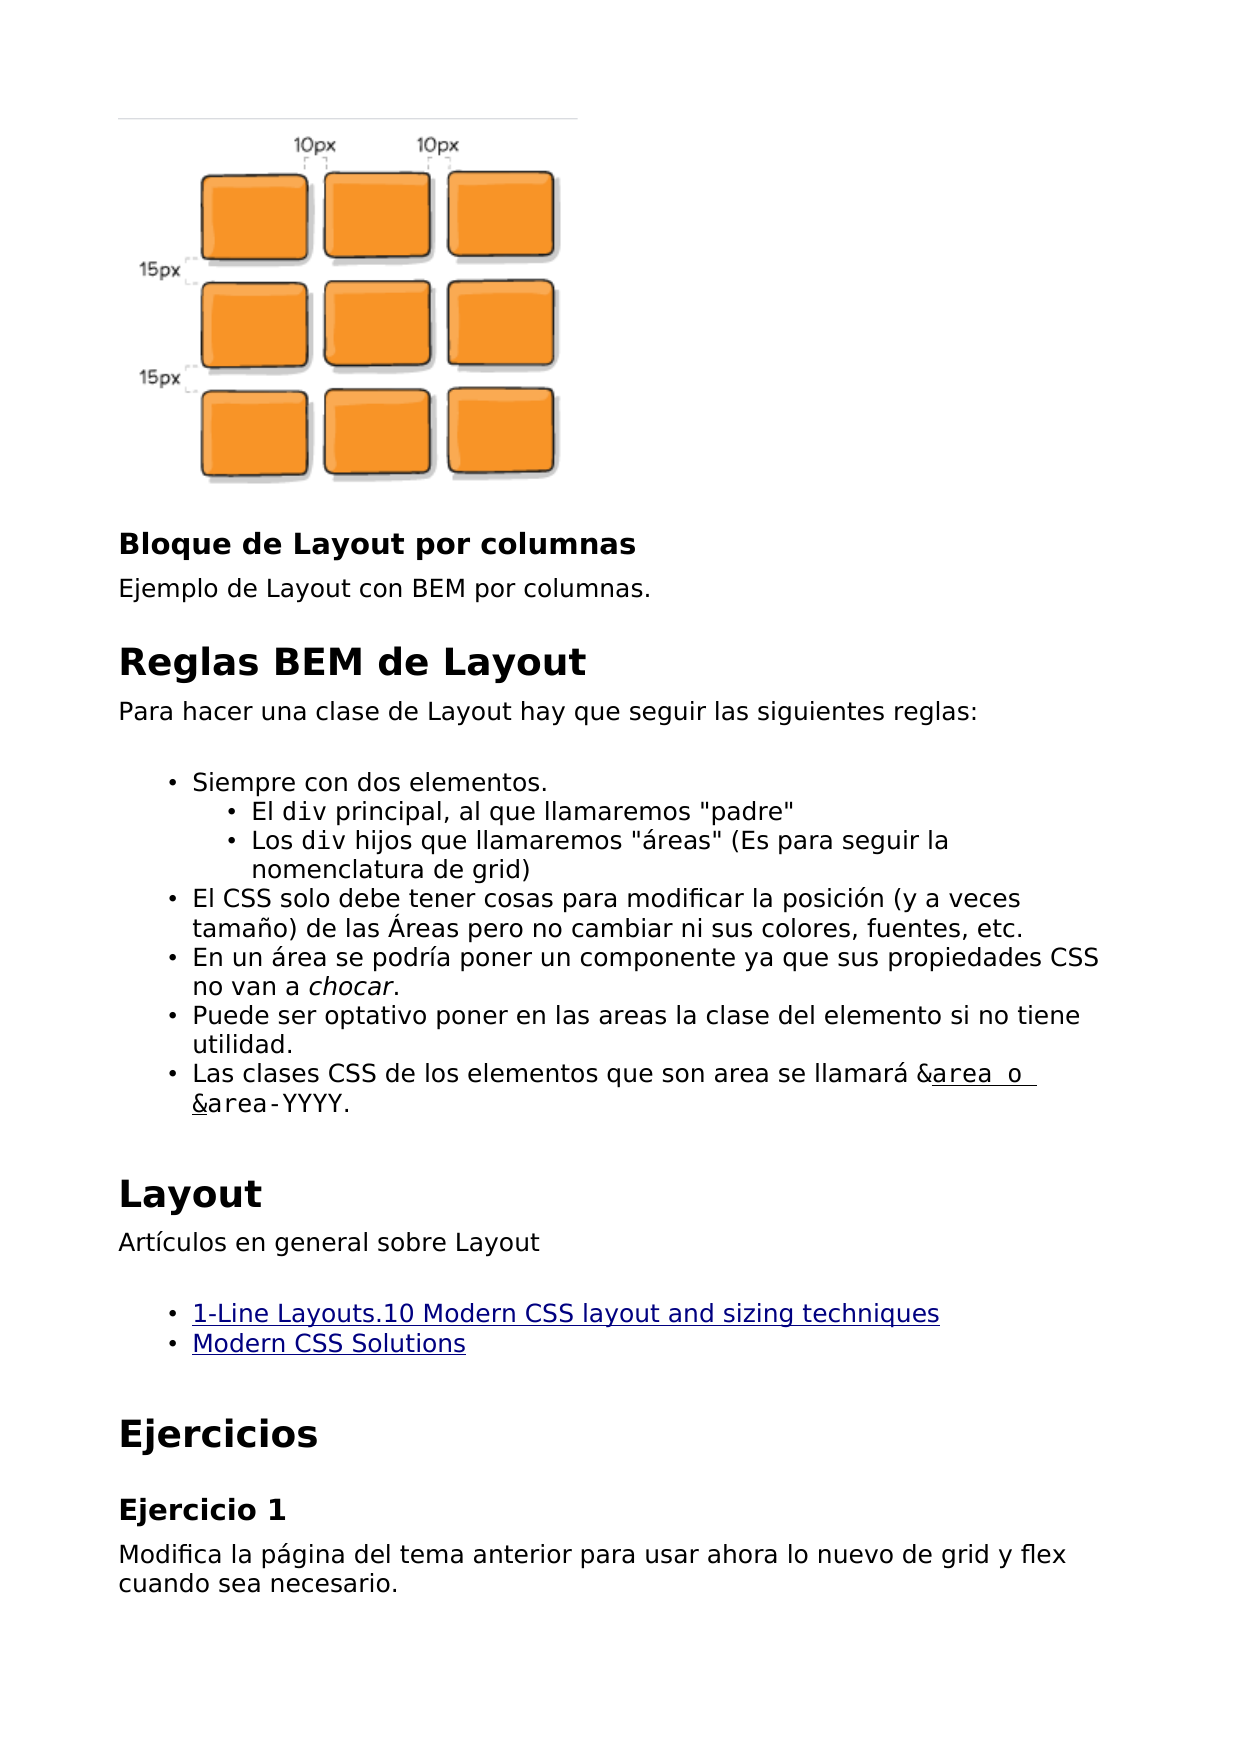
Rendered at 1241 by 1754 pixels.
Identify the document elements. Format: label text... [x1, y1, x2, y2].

text Modifica la página del tema anterior para usar ahora lo nuevo de grid y flex cuando sea necesario. [118, 1540, 1122, 1598]
subtitle Reglas BEM de Layout [118, 641, 1122, 684]
list 1-Line Layouts.10 Modern CSS layout and sizing techniques [177, 1300, 1122, 1329]
list Las clases CSS de los elementos que son area se llamará &area o &area-YYYY. [177, 1059, 1122, 1118]
subtitle Layout [118, 1172, 1122, 1216]
subtitle Bloque de Layout por columnas [118, 527, 1122, 561]
text Para hacer una clase de Layout hay que seguir las siguientes reglas: [118, 697, 1122, 726]
list Modern CSS Solutions [177, 1329, 1122, 1358]
subtitle Ejercicios [118, 1412, 1122, 1456]
text Artículos en general sobre Layout [118, 1228, 1122, 1258]
subtitle Ejercicio 1 [118, 1494, 1122, 1528]
picture [118, 118, 578, 490]
text Ejemplo de Layout con BEM por columnas. [118, 574, 1122, 603]
list Los div hijos que llamaremos "áreas" (Es para seguir la nomenclatura de grid) [236, 826, 1122, 884]
list El div principal, al que llamaremos "padre" [236, 797, 1122, 826]
list Siempre con dos elementos. [177, 768, 1122, 797]
list Puede ser optativo poner en las areas la clase del elemento si no tiene utilidad. [177, 1001, 1122, 1059]
list En un área se podría poner un componente ya que sus propiedades CSS no van a chocar. [177, 943, 1122, 1001]
list El CSS solo debe tener cosas para modificar la posición (y a veces tamaño) de las Áreas pero no cambiar ni sus colores, fuentes, etc. [177, 884, 1122, 943]
